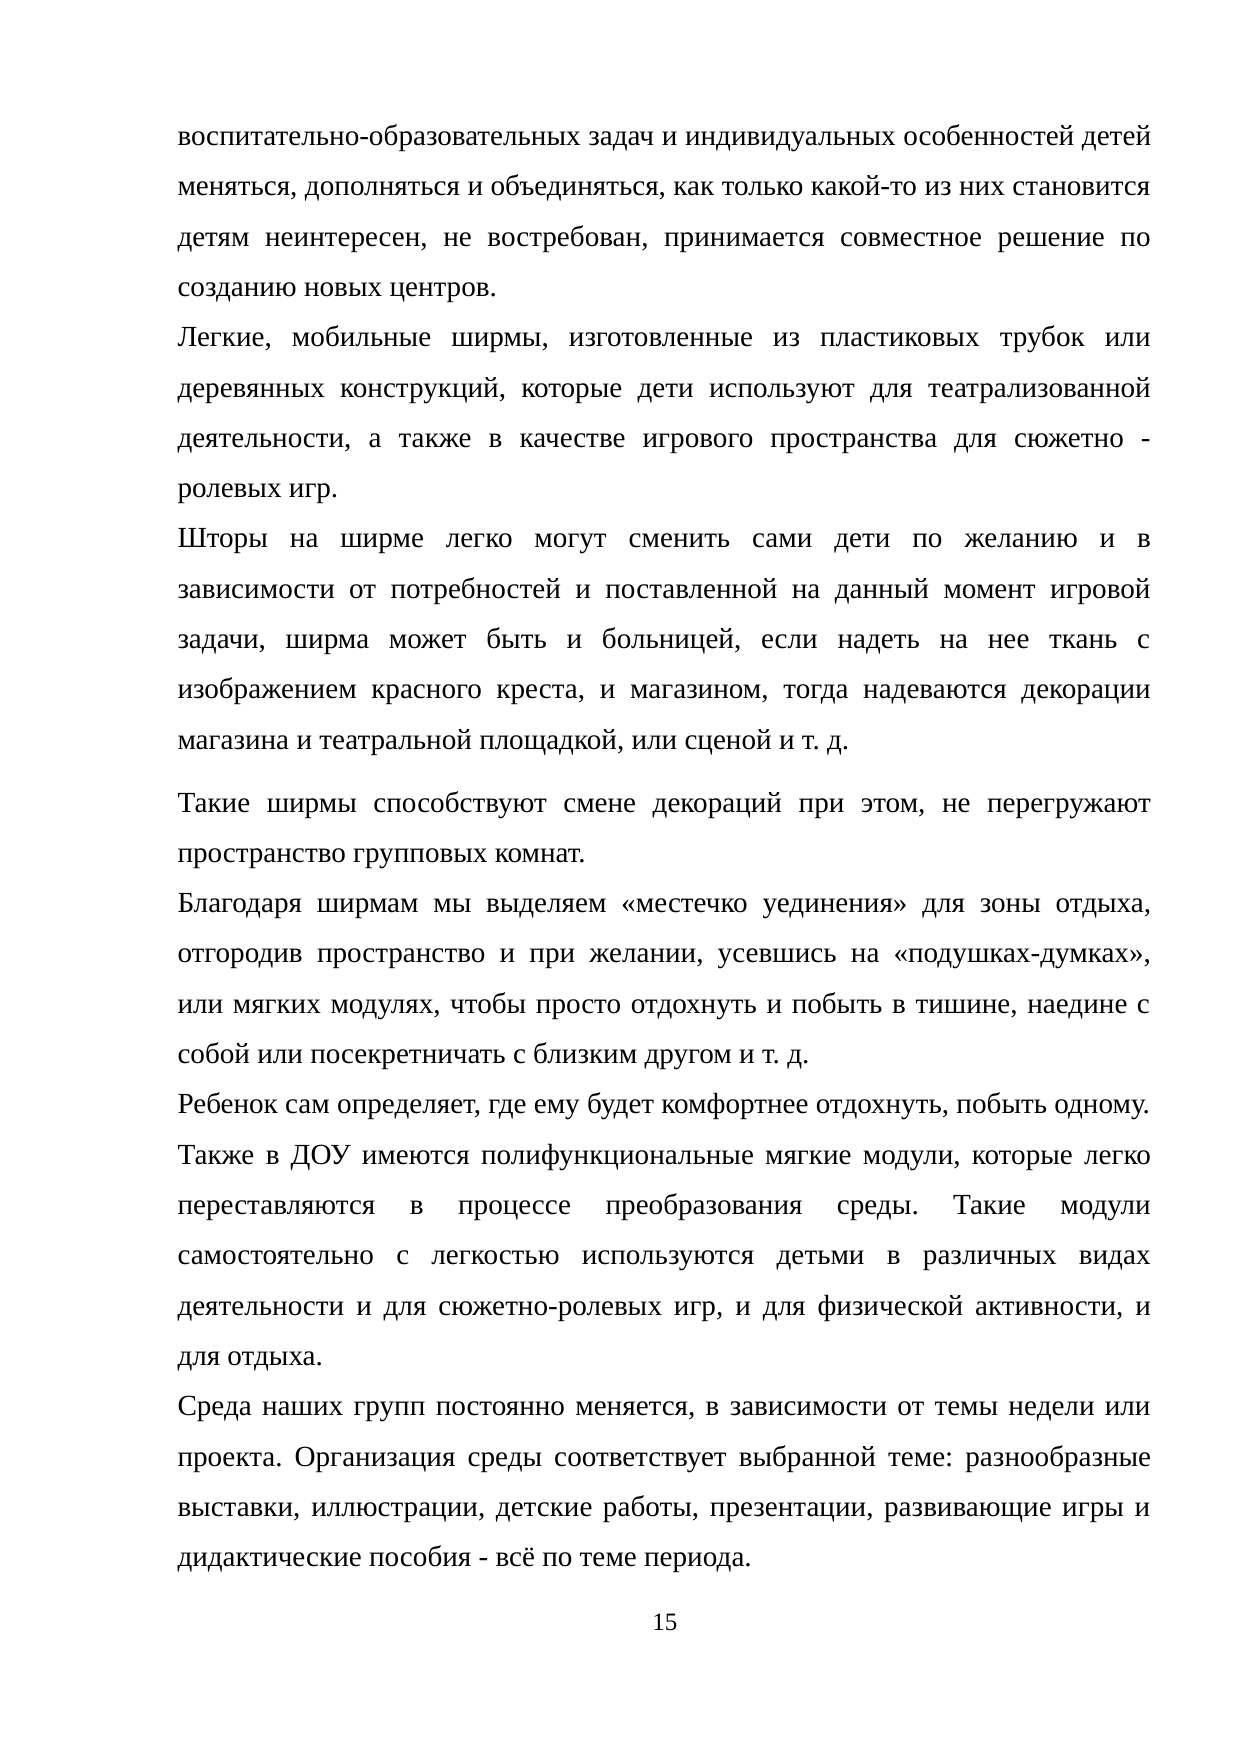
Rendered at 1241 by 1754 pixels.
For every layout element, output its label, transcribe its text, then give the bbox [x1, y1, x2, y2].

text Легкие, мобильные ширмы, изготовленные из пластиковых трубок или деревянных конструкций, которые дети используют для театрализованной деятельности, а также в качестве игрового пространства для сюжетно - ролевых игр. [177, 319, 1152, 504]
text Благодаря ширмам мы выделяем «местечко уединения» для зоны отдыха, отгородив пространство и при желании, усевшись на «подушках-думках», или мягких модулях, чтобы просто отдохнуть и побыть в тишине, наедине с собой или посекретничать с близким другом и т. д. [177, 885, 1152, 1070]
text Также в ДОУ имеются полифункциональные мягкие модули, которые легко переставляются в процессе преобразования среды. Такие модули самостоятельно с легкостью используются детьми в различных видах деятельности и для сюжетно-ролевых игр, и для физической активности, и для отдыха. [177, 1137, 1152, 1372]
text Шторы на ширме легко могут сменить сами дети по желанию и в зависимости от потребностей и поставленной на данный момент игровой задачи, ширма может быть и больницей, если надеть на нее ткань с изображением красного креста, и магазином, тогда надеваются декорации магазина и театральной площадкой, или сценой и т. д. [177, 521, 1152, 755]
text Ребенок сам определяет, где ему будет комфортнее отдохнуть, побыть одному. [177, 1087, 1152, 1120]
text Такие ширмы способствуют смене декораций при этом, не перегружают пространство групповых комнат. [177, 785, 1152, 868]
text Среда наших групп постоянно меняется, в зависимости от темы недели или проекта. Организация среды соответствует выбранной теме: разнообразные выставки, иллюстрации, детские работы, презентации, развивающие игры и дидактические пособия - всё по теме периода. [177, 1388, 1152, 1573]
text воспитательно-образовательных задач и индивидуальных особенностей детей меняться, дополняться и объединяться, как только какой-то из них становится детям неинтересен, не востребован, принимается совместное решение по созданию новых центров. [177, 118, 1152, 303]
